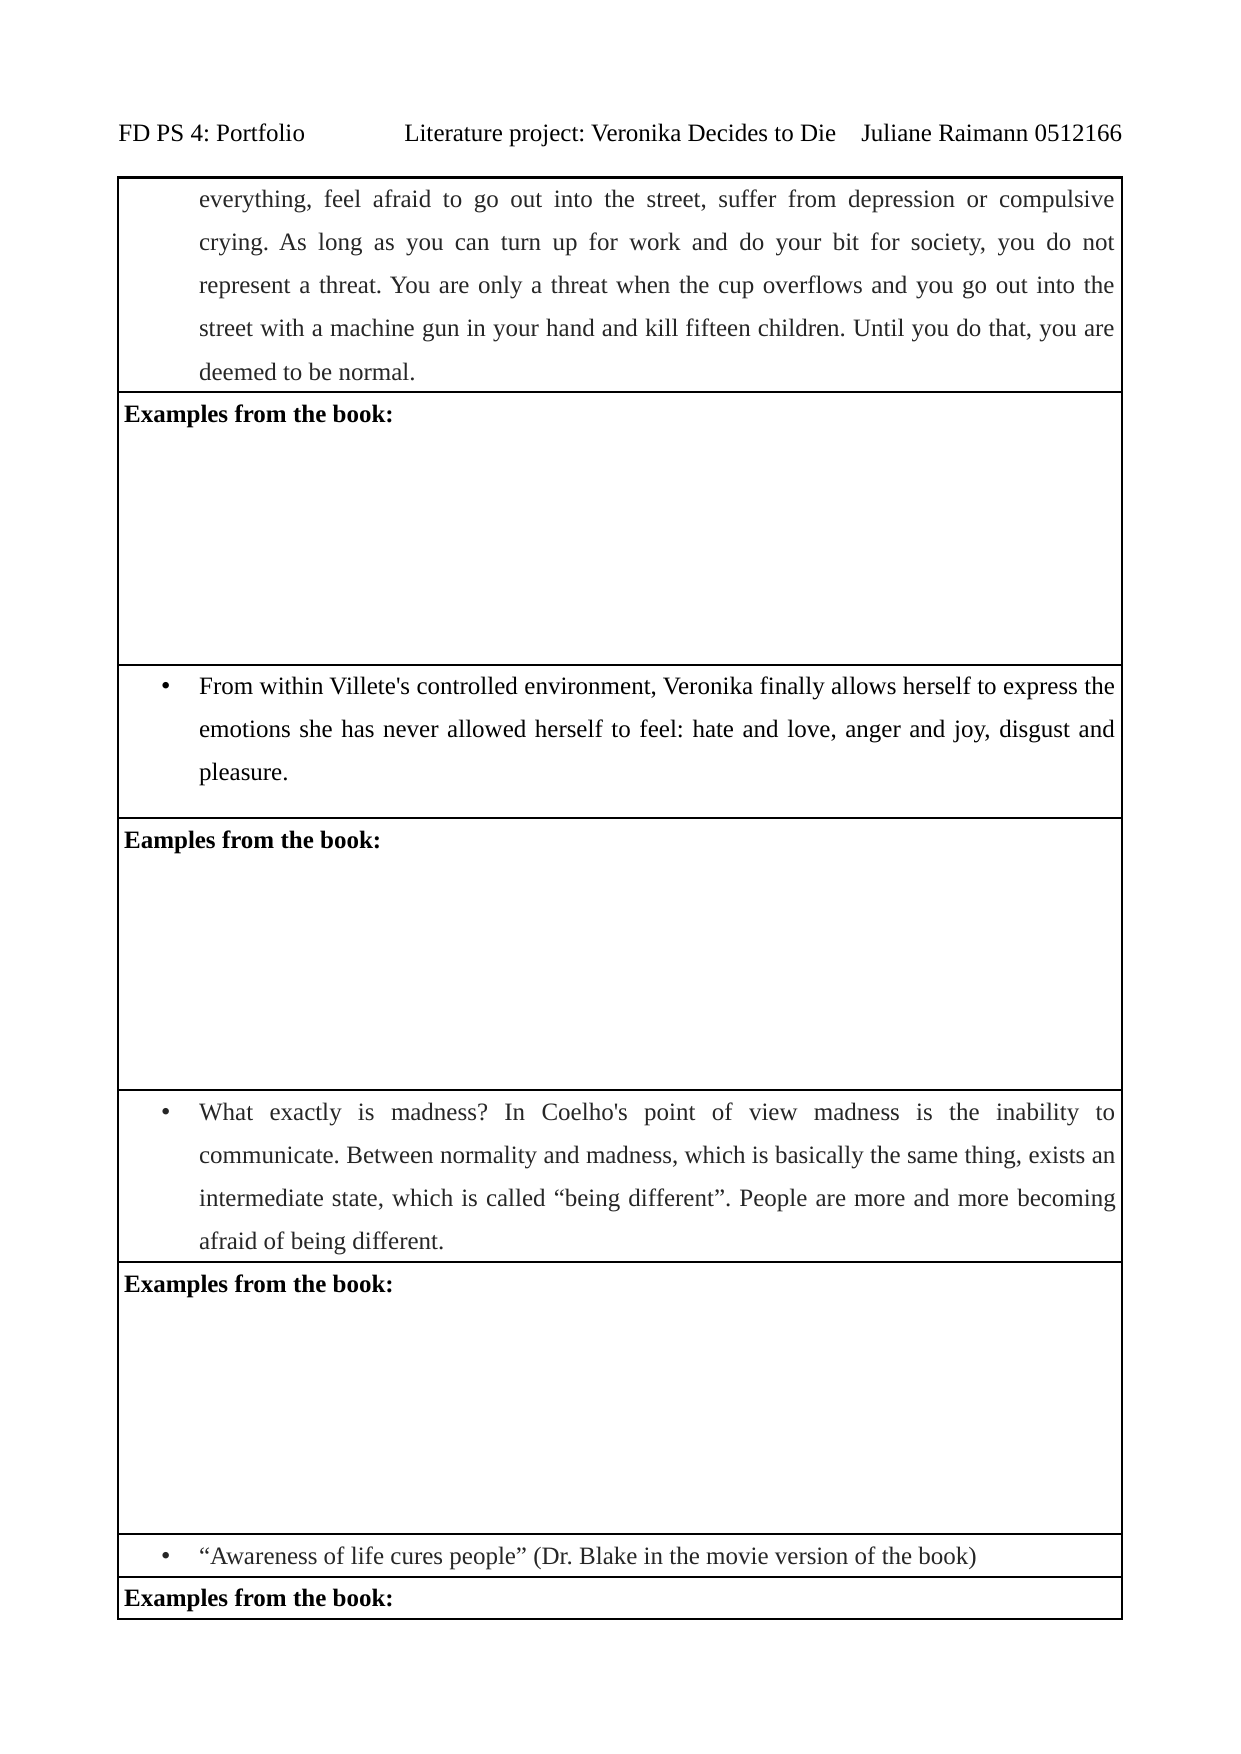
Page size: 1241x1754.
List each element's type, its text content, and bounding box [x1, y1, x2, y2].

table_cell Examples from the book: [119, 393, 1121, 663]
table_cell Examples from the book: [119, 1578, 1121, 1618]
table_cell everything, feel afraid to go out into the street, suffer from depression or compulsive crying. As long as you can turn up for work and do your bit for society, you do not represent a threat. You are only a threat when the cup overflows and you go out into the street with a machine gun in your hand and kill fifteen children. Until you do that, you are deemed to be normal. [119, 179, 1121, 391]
table_cell “Awareness of life cures people” (Dr. Blake in the movie version of the book) [119, 1535, 1121, 1576]
table_cell From within Villete's controlled environment, Veronika finally allows herself to express the emotions she has never allowed herself to feel: hate and love, anger and joy, disgust and pleasure. [119, 666, 1121, 817]
table_cell What exactly is madness? In Coelho's point of view madness is the inability to communicate. Between normality and madness, which is basically the same thing, exists an intermediate state, which is called “being different”. People are more and more becoming afraid of being different. [119, 1091, 1121, 1261]
table_cell Examples from the book: [119, 1263, 1121, 1533]
table_cell Eamples from the book: [119, 819, 1121, 1089]
